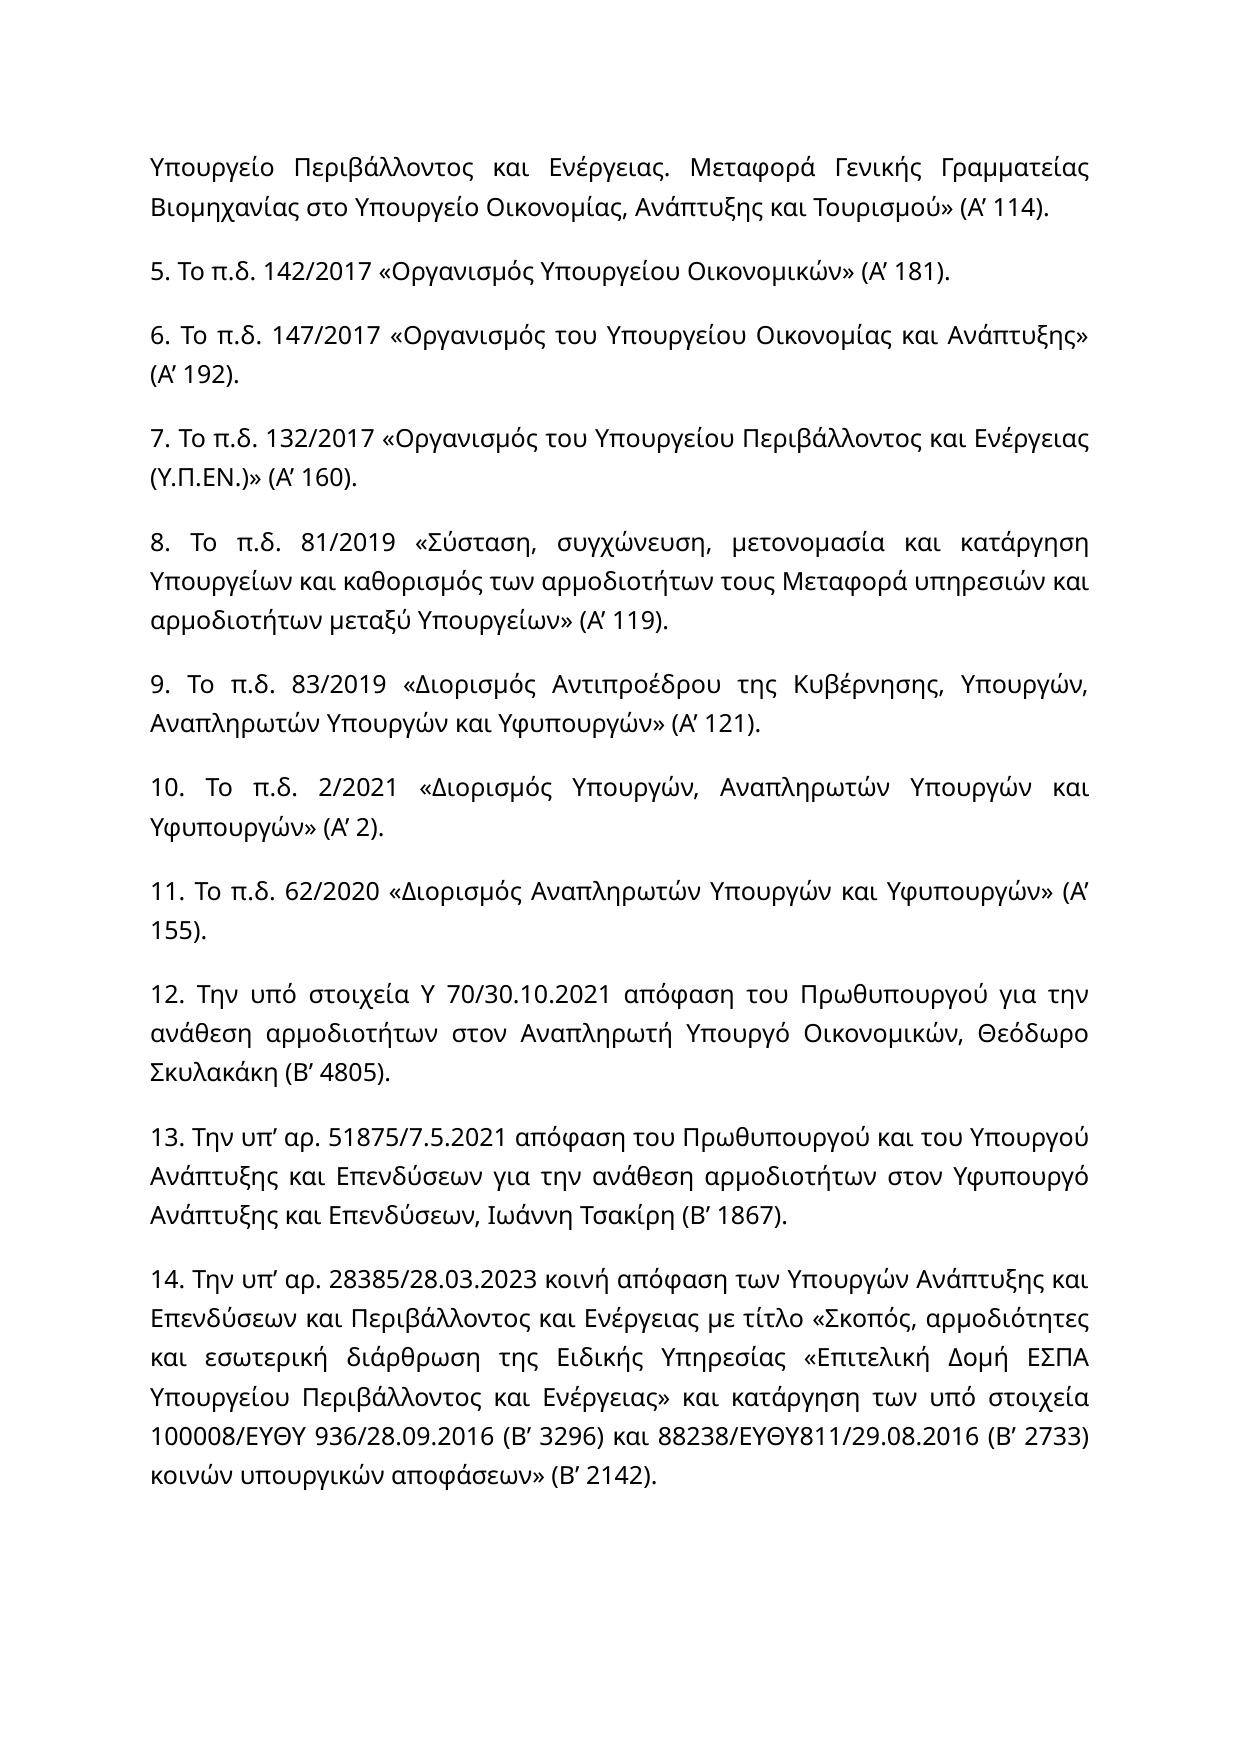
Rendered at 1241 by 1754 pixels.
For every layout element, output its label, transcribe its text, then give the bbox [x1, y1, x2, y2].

text 6. Το π.δ. 147/2017 «Οργανισμός του Υπουργείου Οικονομίας και Ανάπτυξης» (Α’ 192). [150, 317, 1090, 391]
text 14. Την υπ’ αρ. 28385/28.03.2023 κοινή απόφαση των Υπουργών Ανάπτυξης και Επενδύσεων και Περιβάλλοντος και Ενέργειας με τίτλο «Σκοπός, αρμοδιότητες και εσωτερική διάρθρωση της Ειδικής Υπηρεσίας «Επιτελική Δομή ΕΣΠΑ Υπουργείου Περιβάλλοντος και Ενέργειας» και κατάργηση των υπό στοιχεία 100008/ΕΥΘΥ 936/28.09.2016 (Β’ 3296) και 88238/ΕΥΘΥ811/29.08.2016 (Β’ 2733) κοινών υπουργικών αποφάσεων» (Β’ 2142). [150, 1262, 1090, 1492]
text 7. Το π.δ. 132/2017 «Οργανισμός του Υπουργείου Περιβάλλοντος και Ενέργειας (Υ.Π.ΕΝ.)» (Α’ 160). [150, 421, 1090, 494]
text 12. Την υπό στοιχεία Υ 70/30.10.2021 απόφαση του Πρωθυπουργού για την ανάθεση αρμοδιοτήτων στον Αναπληρωτή Υπουργό Οικονομικών, Θεόδωρο Σκυλακάκη (Β’ 4805). [150, 977, 1090, 1089]
text 9. Το π.δ. 83/2019 «Διορισμός Αντιπροέδρου της Κυβέρνησης, Υπουργών, Αναπληρωτών Υπουργών και Υφυπουργών» (Α’ 121). [150, 667, 1090, 740]
text Υπουργείο Περιβάλλοντος και Ενέργειας. Μεταφορά Γενικής Γραμματείας Βιομηχανίας στο Υπουργείο Οικονομίας, Ανάπτυξης και Τουρισμού» (Α’ 114). [150, 150, 1090, 223]
text 8. Το π.δ. 81/2019 «Σύσταση, συγχώνευση, μετονομασία και κατάργηση Υπουργείων και καθορισμός των αρμοδιοτήτων τους Μεταφορά υπηρεσιών και αρμοδιοτήτων μεταξύ Υπουργείων» (Α’ 119). [150, 524, 1090, 637]
text 11. Το π.δ. 62/2020 «Διορισμός Αναπληρωτών Υπουργών και Υφυπουργών» (Α’ 155). [150, 873, 1090, 947]
text 5. Το π.δ. 142/2017 «Οργανισμός Υπουργείου Οικονομικών» (Α’ 181). [150, 253, 1090, 287]
text 13. Την υπ’ αρ. 51875/7.5.2021 απόφαση του Πρωθυπουργού και του Υπουργού Ανάπτυξης και Επενδύσεων για την ανάθεση αρμοδιοτήτων στον Υφυπουργό Ανάπτυξης και Επενδύσεων, Ιωάννη Τσακίρη (Β’ 1867). [150, 1119, 1090, 1232]
text 10. Το π.δ. 2/2021 «Διορισμός Υπουργών, Αναπληρωτών Υπουργών και Υφυπουργών» (Α’ 2). [150, 770, 1090, 843]
